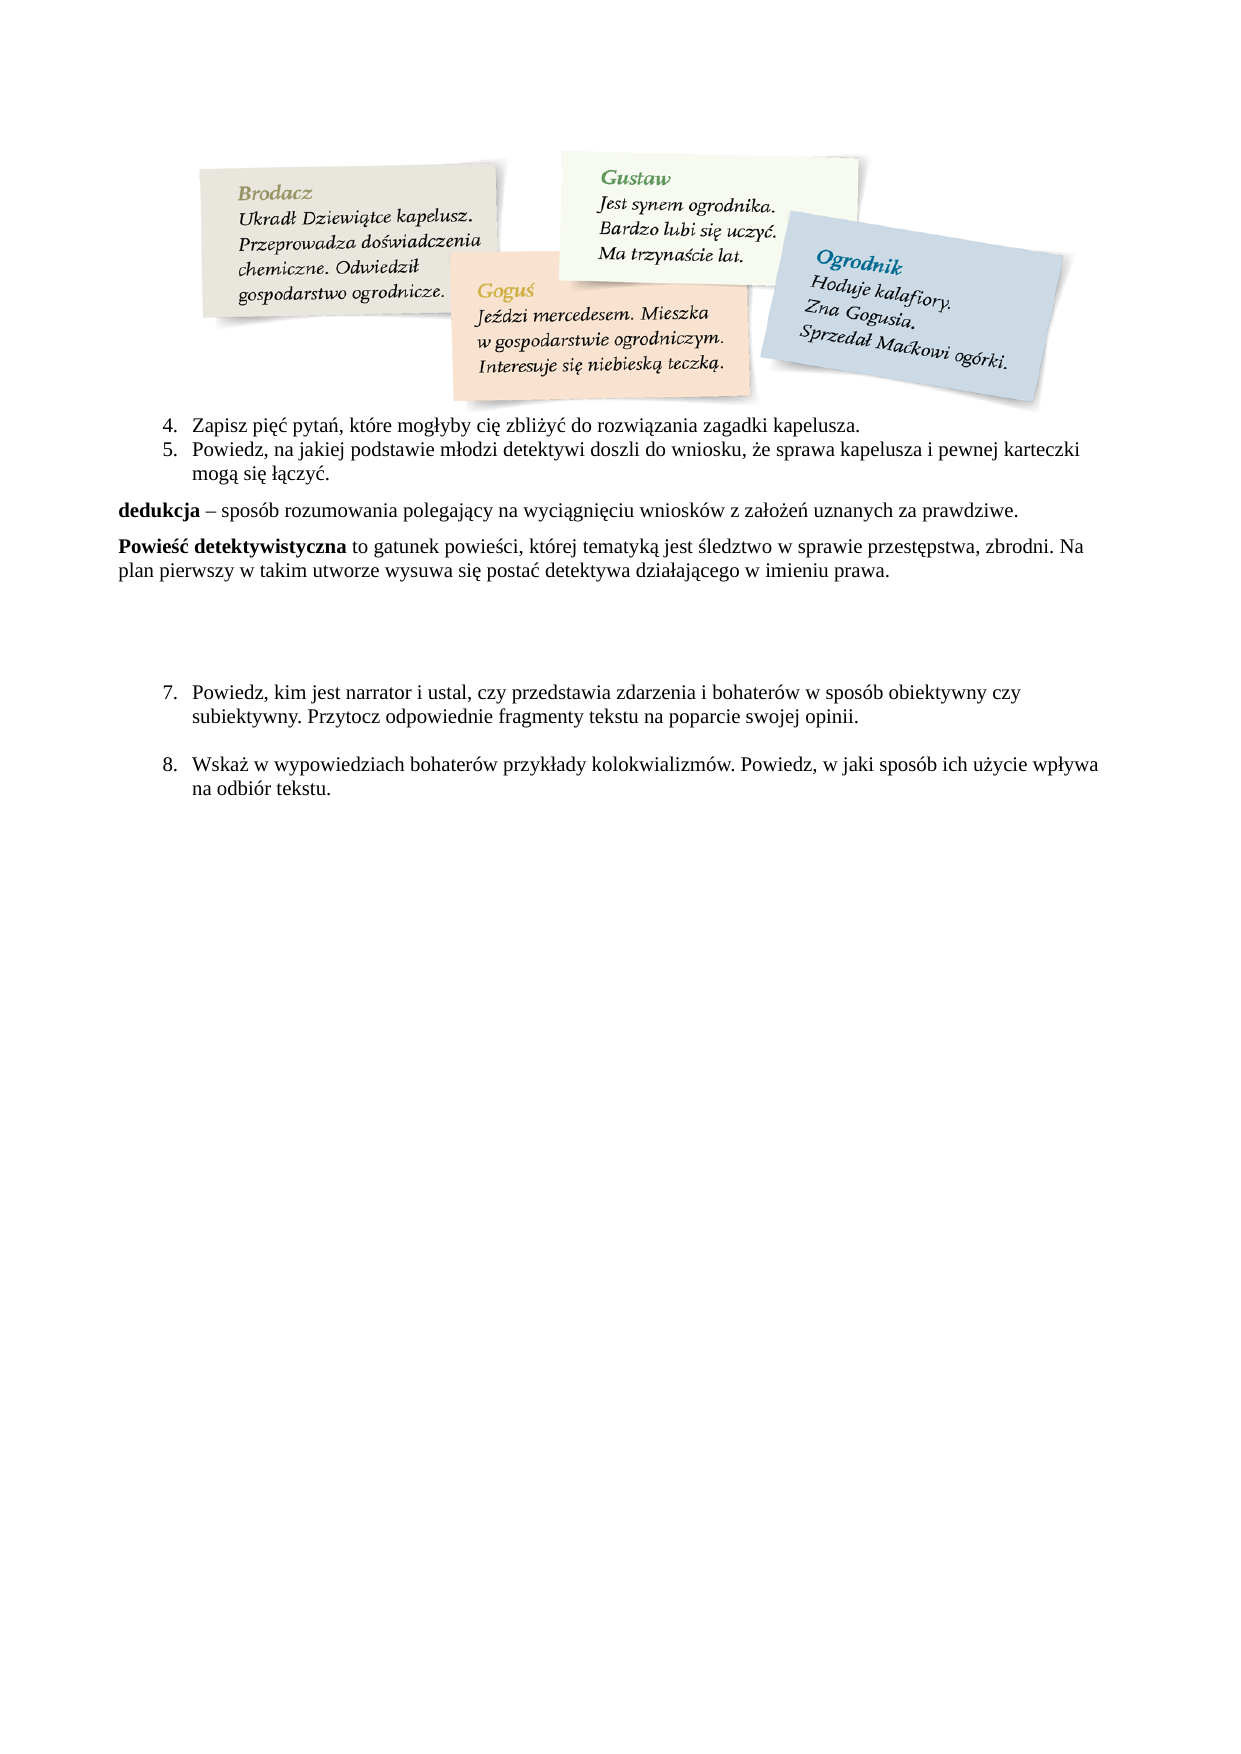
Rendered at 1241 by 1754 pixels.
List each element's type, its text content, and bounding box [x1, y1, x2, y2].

text dedukcja – sposób rozumowania polegający na wyciągnięciu wniosków z założeń uznanych za prawdziwe. [118, 498, 1122, 522]
list Powiedz, na jakiej podstawie młodzi detektywi doszli do wniosku, że sprawa kapelusza i pewnej karteczki mogą się łączyć. [162, 437, 1122, 485]
list Powiedz, kim jest narrator i ustal, czy przedstawia zdarzenia i bohaterów w sposób obiektywny czy subiektywny. Przytocz odpowiednie fragmenty tekstu na poparcie swojej opinii. [162, 680, 1122, 728]
list Wskaż w wypowiedziach bohaterów przykłady kolokwializmów. Powiedz, w jaki sposób ich użycie wpływa na odbiór tekstu. [162, 752, 1122, 800]
picture [194, 151, 1077, 414]
text Powieść detektywistyczna to gatunek powieści, której tematyką jest śledztwo w sprawie przestępstwa, zbrodni. Na plan pierwszy w takim utworze wysuwa się postać detektywa działającego w imieniu prawa. [118, 534, 1122, 582]
list Zapisz pięć pytań, które mogłyby cię zbliżyć do rozwiązania zagadki kapelusza. [162, 142, 1122, 437]
